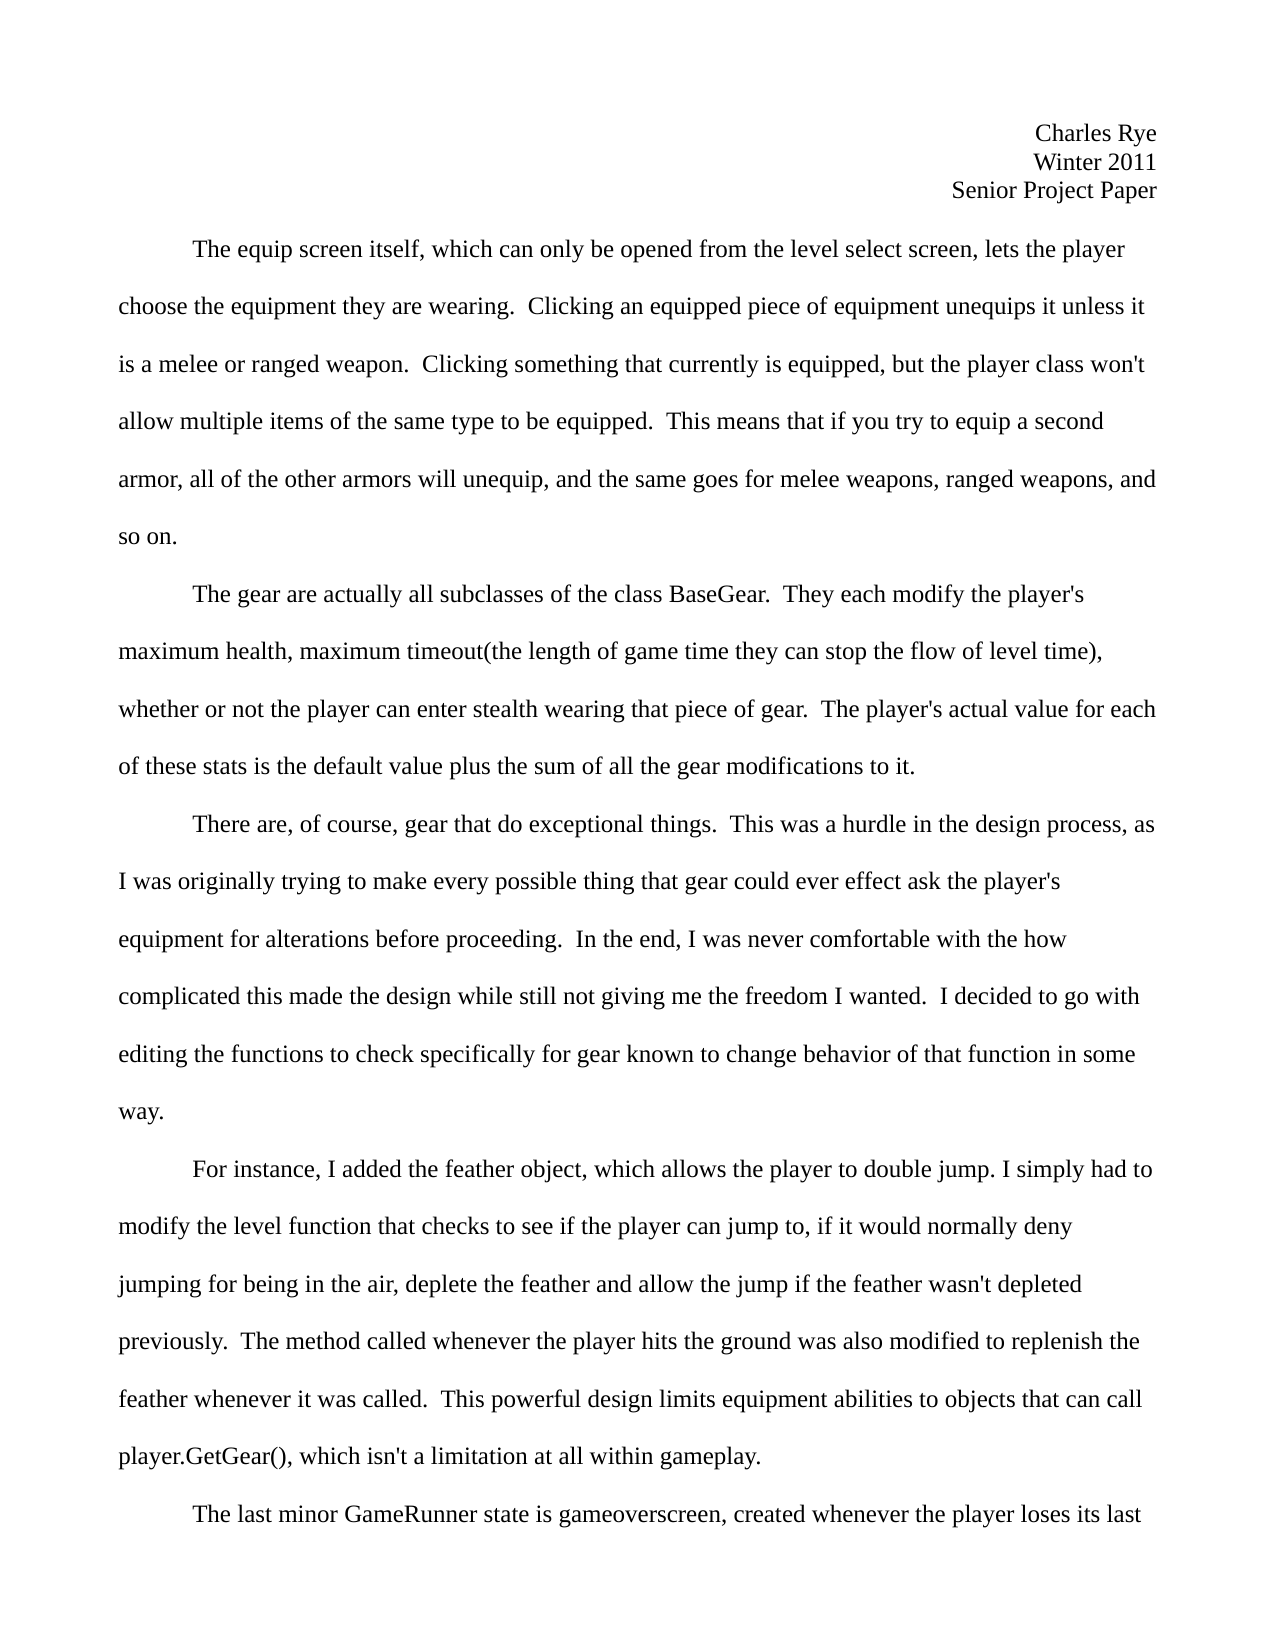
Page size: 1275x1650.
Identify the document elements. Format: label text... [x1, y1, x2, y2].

text The last minor GameRunner state is gameoverscreen, created whenever the player loses its last [118, 1499, 1157, 1528]
text There are, of course, gear that do exceptional things. This was a hurdle in the design process, as I was originally trying to make every possible thing that gear could ever effect ask the player's equipment for alterations before proceeding. In the end, I was never comfortable with the how complicated this made the design while still not giving me the freedom I wanted. I decided to go with editing the functions to check specifically for gear known to change behavior of that function in some way. [118, 809, 1157, 1125]
text The gear are actually all subclasses of the class BaseGear. They each modify the player's maximum health, maximum timeout(the length of game time they can stop the flow of level time), whether or not the player can enter stealth wearing that piece of gear. The player's actual value for each of these stats is the default value plus the sum of all the gear modifications to it. [118, 579, 1157, 780]
text For instance, I added the feather object, which allows the player to double jump. I simply had to modify the level function that checks to see if the player can jump to, if it would normally deny jumping for being in the air, deplete the feather and allow the jump if the feather wasn't depleted previously. The method called whenever the player hits the ground was also modified to replenish the feather whenever it was called. This powerful design limits equipment abilities to objects that can call player.GetGear(), which isn't a limitation at all within gameplay. [118, 1154, 1157, 1470]
text The equip screen itself, which can only be opened from the level select screen, lets the player choose the equipment they are wearing. Clicking an equipped piece of equipment unequips it unless it is a melee or ranged weapon. Clicking something that currently is equipped, but the player class won't allow multiple items of the same type to be equipped. This means that if you try to equip a second armor, all of the other armors will unequip, and the same goes for melee weapons, ranged weapons, and so on. [118, 234, 1157, 550]
